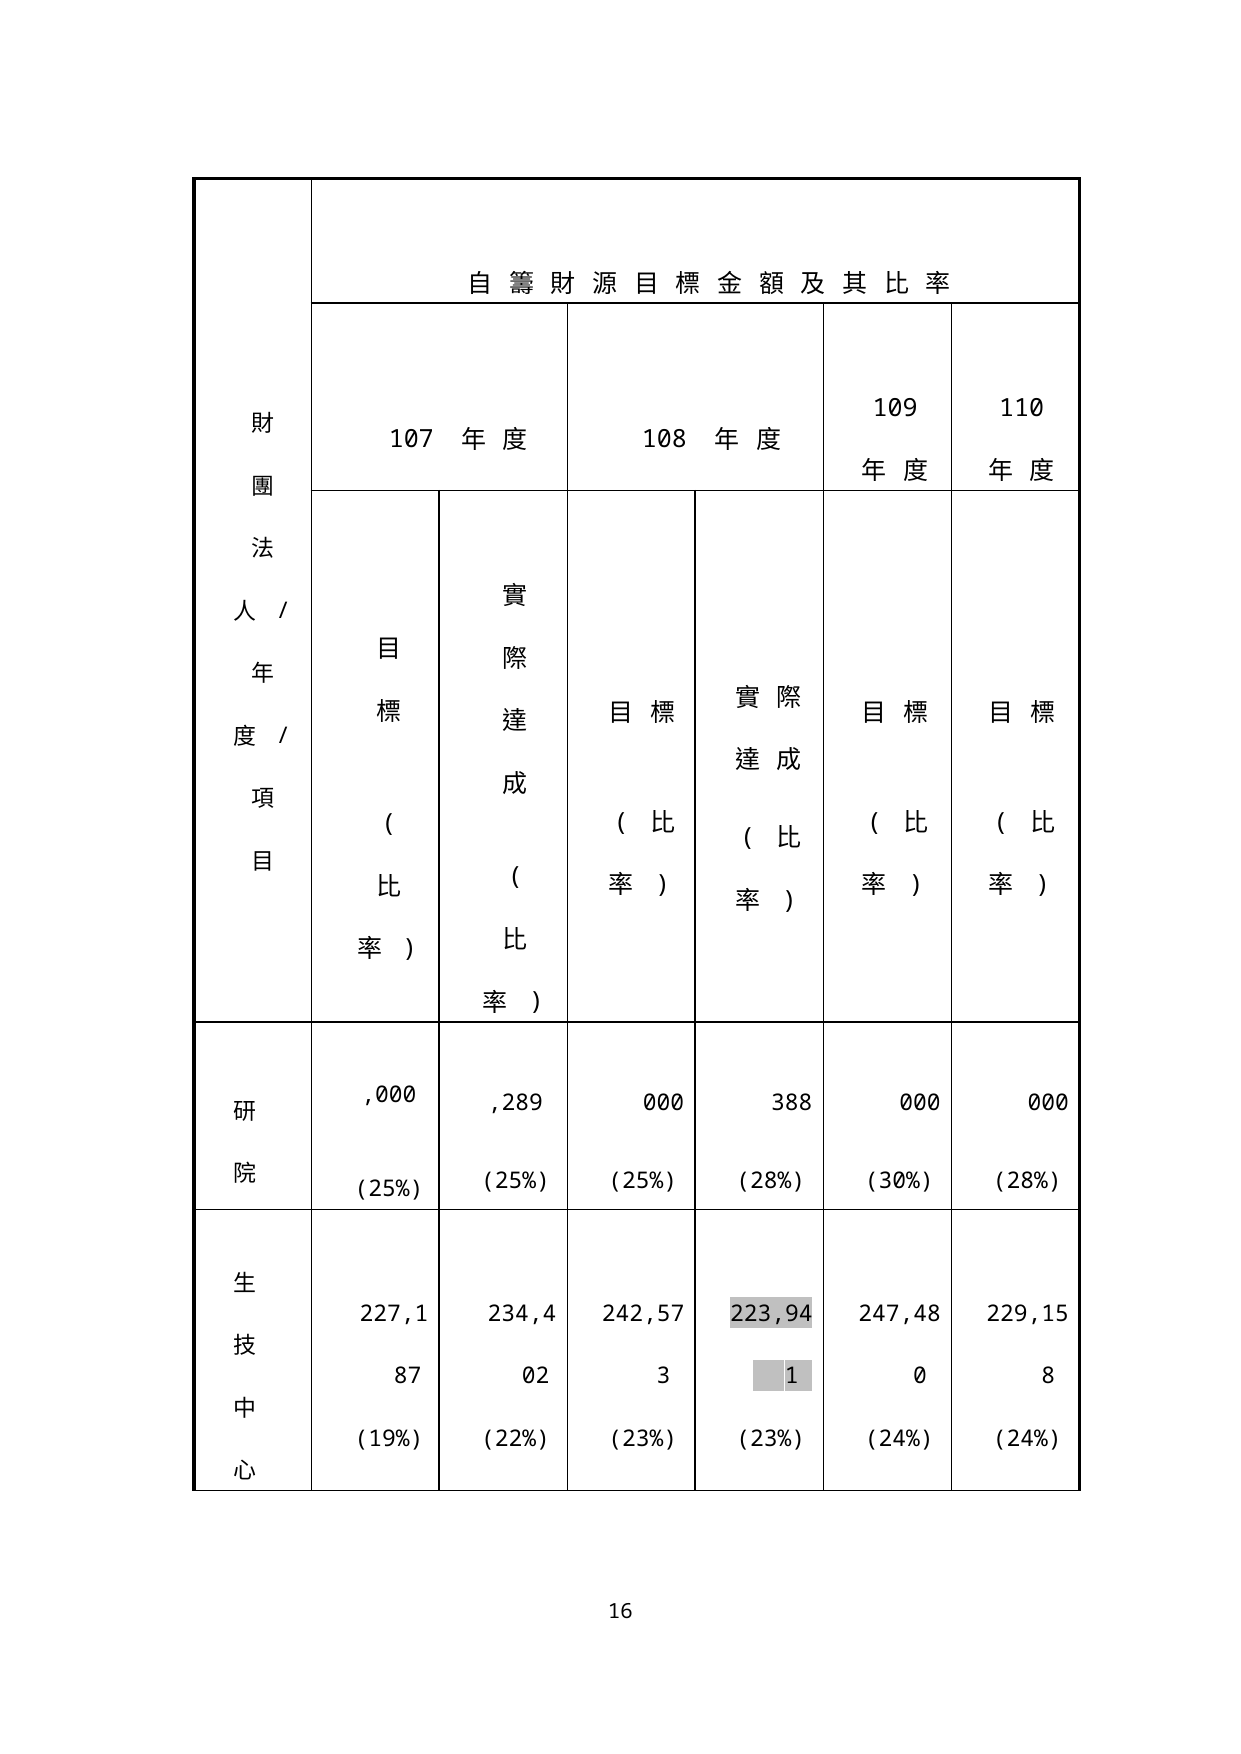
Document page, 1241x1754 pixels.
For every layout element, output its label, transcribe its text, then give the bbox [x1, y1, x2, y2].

table_cell 000 (30%) [824, 1023, 951, 1208]
table_cell 234,402 (22%) [440, 1210, 567, 1490]
table_cell 388 (28%) [696, 1023, 823, 1208]
table_cell 110年度 [952, 304, 1078, 490]
table_cell 研院 [196, 1023, 311, 1208]
table_cell 229,158 (24%) [952, 1210, 1078, 1490]
table_cell ,289 (25%) [440, 1023, 567, 1208]
table_cell 目標 (比率) [568, 491, 694, 1021]
table_cell 目標 (比率) [952, 491, 1078, 1021]
table_cell 實際達成 (比率) [440, 491, 567, 1021]
table_header 財團法人/年度/項目 [196, 180, 311, 1021]
table_cell 108年度 [568, 304, 823, 490]
table_cell ,000 (25%) [312, 1023, 438, 1208]
table_cell 227,187 (19%) [312, 1210, 438, 1490]
table_cell 223,941 (23%) [696, 1210, 823, 1490]
table_cell 107年度 [312, 304, 567, 490]
table_cell 109年度 [824, 304, 951, 490]
table_cell 生技中心 [196, 1210, 311, 1490]
table_cell 實際達成 (比率) [696, 491, 823, 1021]
table_cell 目標 (比率) [312, 491, 438, 1021]
table_cell 000 (28%) [952, 1023, 1078, 1208]
table_cell 目標 (比率) [824, 491, 951, 1021]
table_cell 242,573 (23%) [568, 1210, 694, 1490]
table_header 自籌財源目標金額及其比率 [312, 180, 1078, 302]
table_cell 000 (25%) [568, 1023, 694, 1208]
table_cell 247,480 (24%) [824, 1210, 951, 1490]
